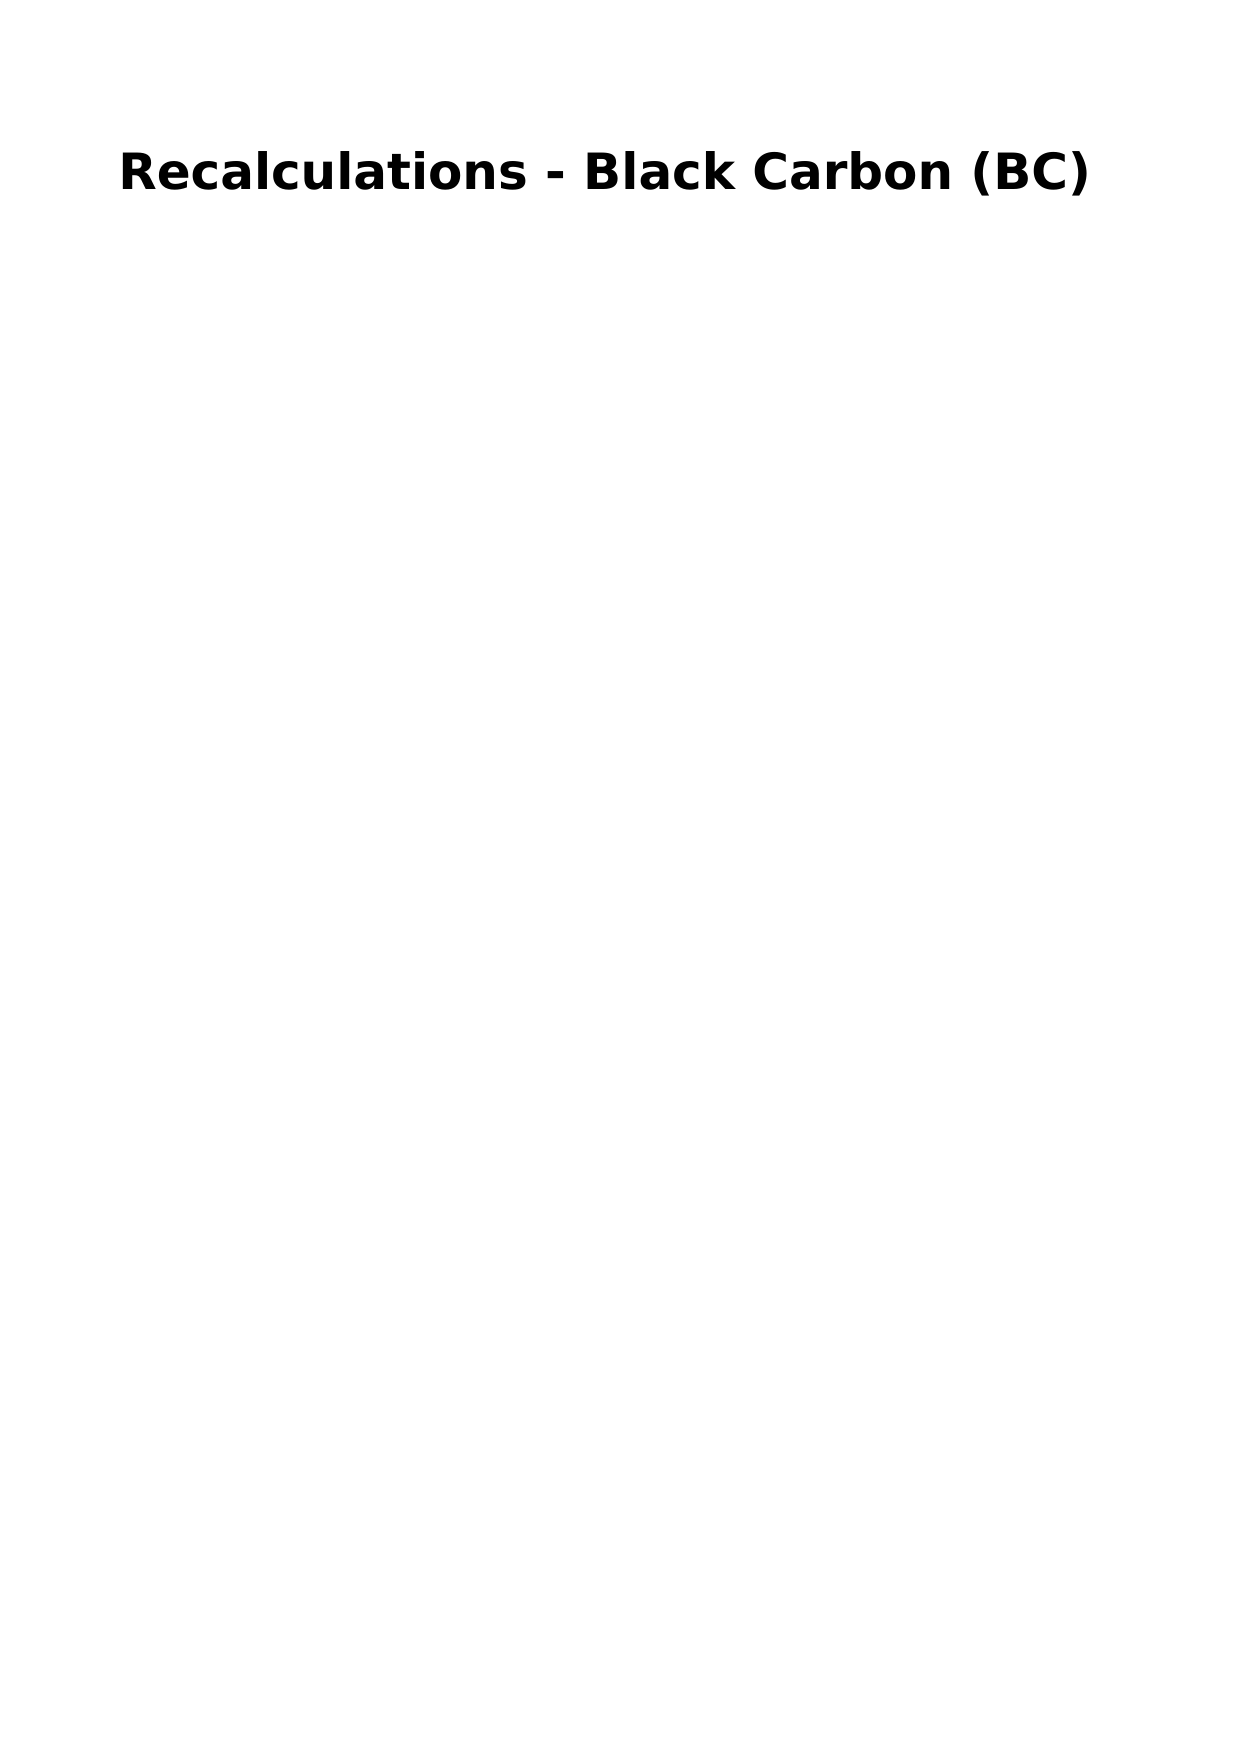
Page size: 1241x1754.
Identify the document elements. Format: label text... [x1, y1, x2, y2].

subtitle Recalculations - Black Carbon (BC) [118, 143, 1122, 201]
